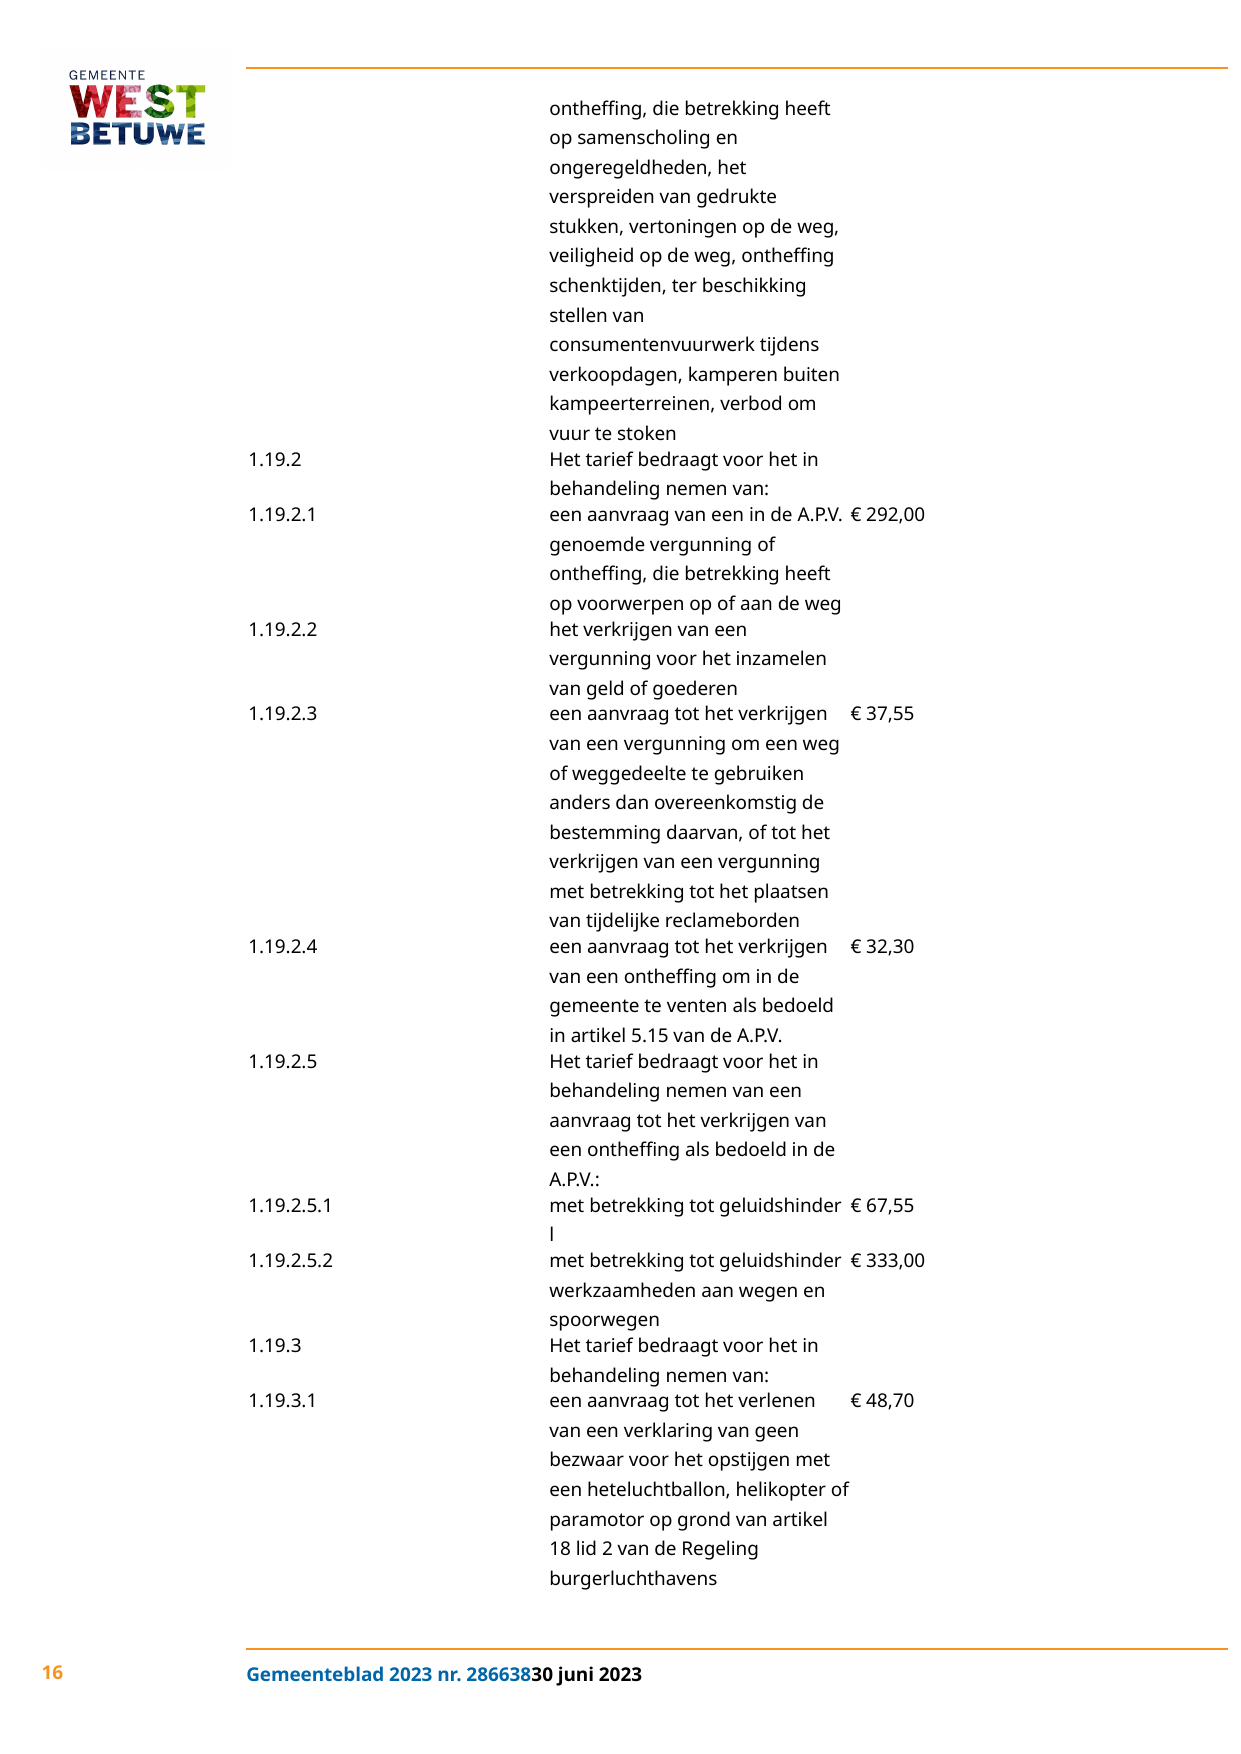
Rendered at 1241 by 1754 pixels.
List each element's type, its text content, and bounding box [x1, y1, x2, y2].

table_cell Het tarief bedraagt voor het in behandeling nemen van een aanvraag tot het verkrijgen van een ontheffing als bedoeld in de A.P.V.: [549, 1048, 850, 1192]
table_cell 1.19.2.5.1 [248, 1192, 549, 1247]
table_cell 1.19.3.1 [248, 1388, 549, 1591]
table_cell [850, 1332, 1152, 1387]
table_cell € 292,00 [850, 501, 1152, 616]
table_cell € 67,55 [850, 1192, 1152, 1247]
table_cell 1.19.2.5 [248, 1048, 549, 1192]
table_cell met betrekking tot geluidshinder l [549, 1192, 850, 1247]
table_cell [850, 446, 1152, 501]
table_cell met betrekking tot geluidshinder werkzaamheden aan wegen en spoorwegen [549, 1247, 850, 1332]
table_cell € 32,30 [850, 934, 1152, 1048]
table_cell ontheffing, die betrekking heeft op samenscholing en ongeregeldheden, het verspreiden van gedrukte stukken, vertoningen op de weg, veiligheid op de weg, ontheffing schenktijden, ter beschikking stellen van consumentenvuurwerk tijdens verkoopdagen, kamperen buiten kampeerterreinen, verbod om vuur te stoken [549, 95, 850, 446]
table_cell een aanvraag van een in de A.P.V. genoemde vergunning of ontheffing, die betrekking heeft op voorwerpen op of aan de weg [549, 501, 850, 616]
table_cell het verkrijgen van een vergunning voor het inzamelen van geld of goederen [549, 616, 850, 701]
table_cell € 333,00 [850, 1247, 1152, 1332]
table_cell € 48,70 [850, 1388, 1152, 1591]
table_cell 1.19.2.5.2 [248, 1247, 549, 1332]
table_cell [248, 95, 549, 446]
table_cell 1.19.2.3 [248, 701, 549, 933]
table_cell 1.19.2.1 [248, 501, 549, 616]
table_cell [850, 1048, 1152, 1192]
table_cell 1.19.3 [248, 1332, 549, 1387]
table_cell een aanvraag tot het verkrijgen van een vergunning om een weg of weggedeelte te gebruiken anders dan overeenkomstig de bestemming daarvan, of tot het verkrijgen van een vergunning met betrekking tot het plaatsen van tijdelijke reclameborden [549, 701, 850, 933]
table_cell 1.19.2.2 [248, 616, 549, 701]
table_cell een aanvraag tot het verlenen van een verklaring van geen bezwaar voor het opstijgen met een heteluchtballon, helikopter of paramotor op grond van artikel 18 lid 2 van de Regeling burgerluchthavens [549, 1388, 850, 1591]
picture [41, 47, 231, 172]
table_cell een aanvraag tot het verkrijgen van een ontheffing om in de gemeente te venten als bedoeld in artikel 5.15 van de A.P.V. [549, 934, 850, 1048]
table_cell [850, 616, 1152, 701]
table_cell 1.19.2 [248, 446, 549, 501]
table_cell 1.19.2.4 [248, 934, 549, 1048]
table_cell Het tarief bedraagt voor het in behandeling nemen van: [549, 1332, 850, 1387]
table_cell € 37,55 [850, 701, 1152, 933]
table_cell [850, 95, 1152, 446]
table_cell Het tarief bedraagt voor het in behandeling nemen van: [549, 446, 850, 501]
